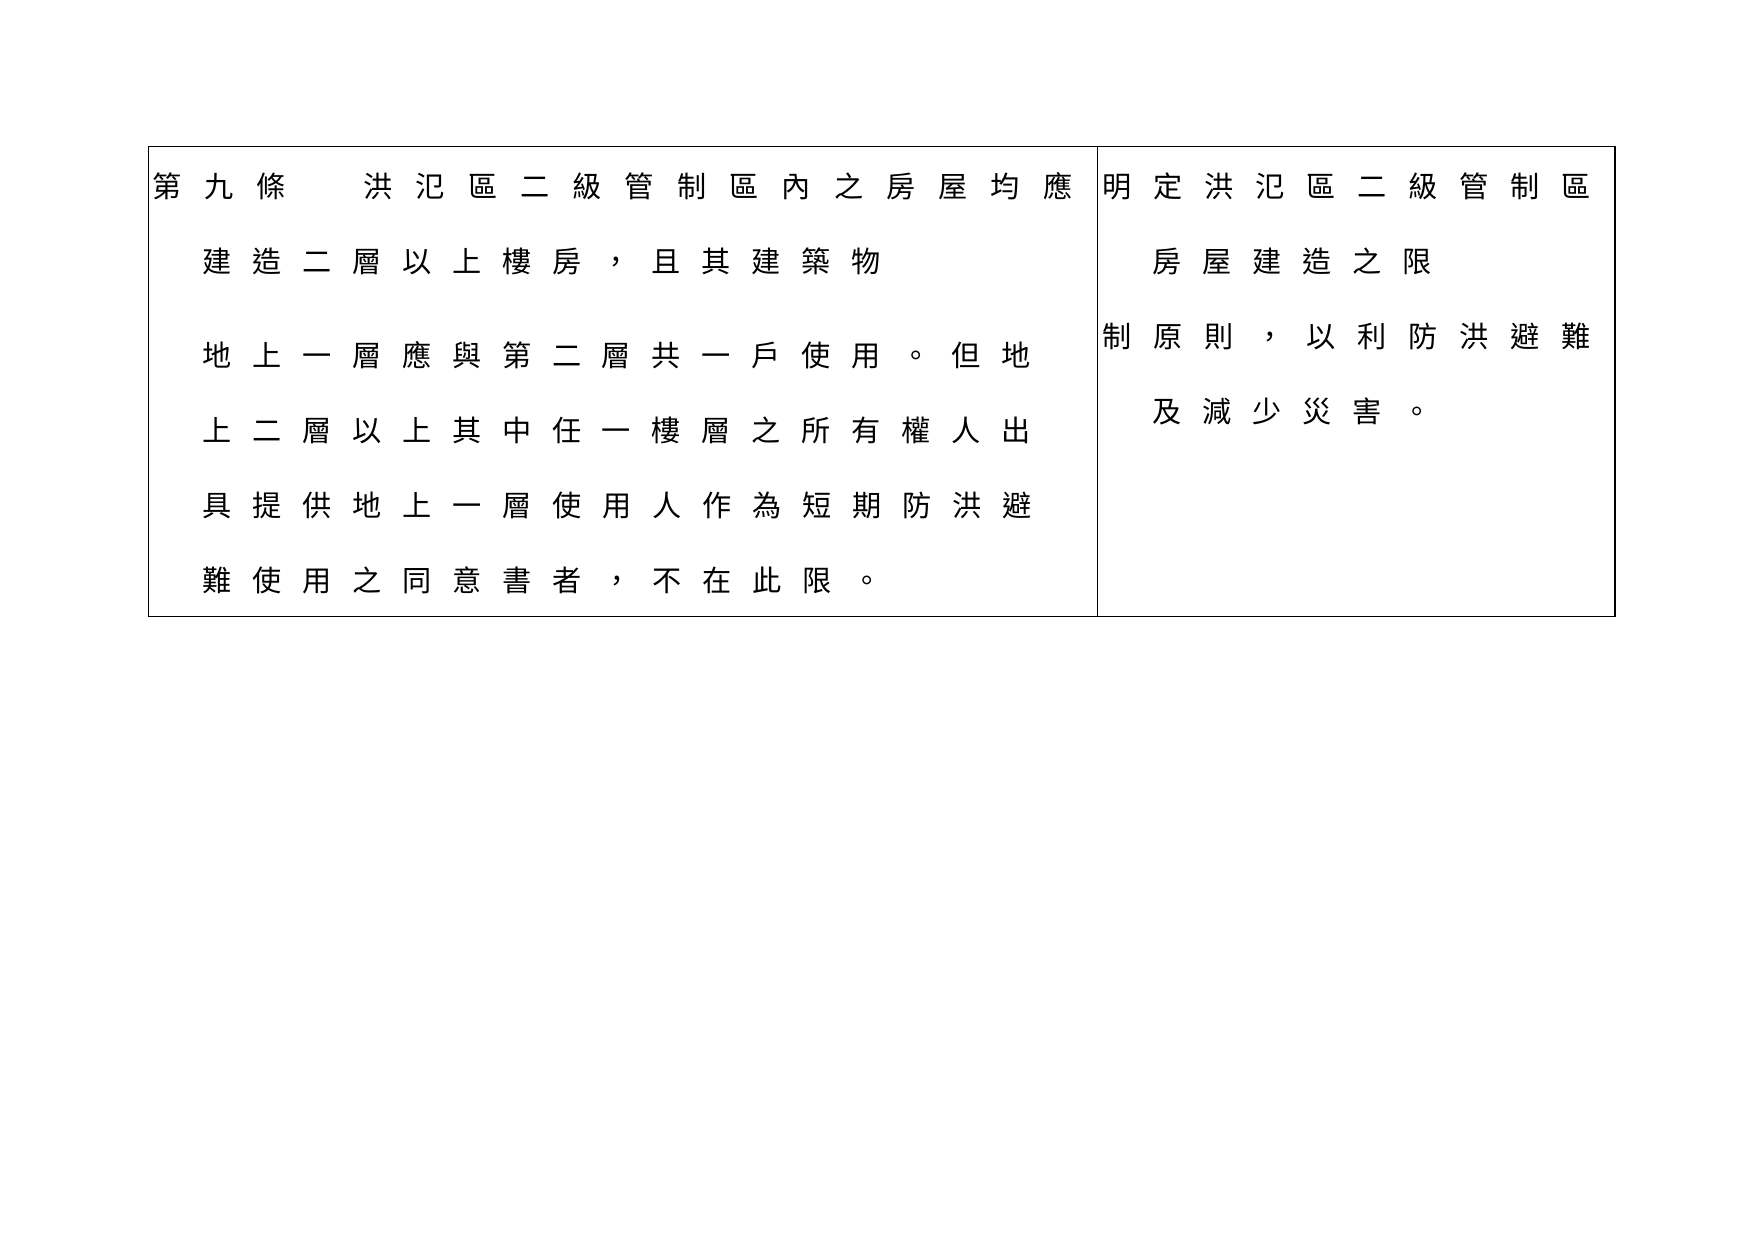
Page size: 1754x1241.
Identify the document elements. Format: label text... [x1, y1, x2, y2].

table_cell 第九條 洪氾區二級管制區內之房屋均應建造二層以上樓房，且其建築物 地上一層應與第二層共一戶使用。但地上二層以上其中任一樓層之所有權人出具提供地上一層使用人作為短期防洪避難使用之同意書者，不在此限。 [149, 147, 1097, 616]
table_cell 明定洪氾區二級管制區房屋建造之限 制原則，以利防洪避難及減少災害。 [1098, 147, 1614, 616]
